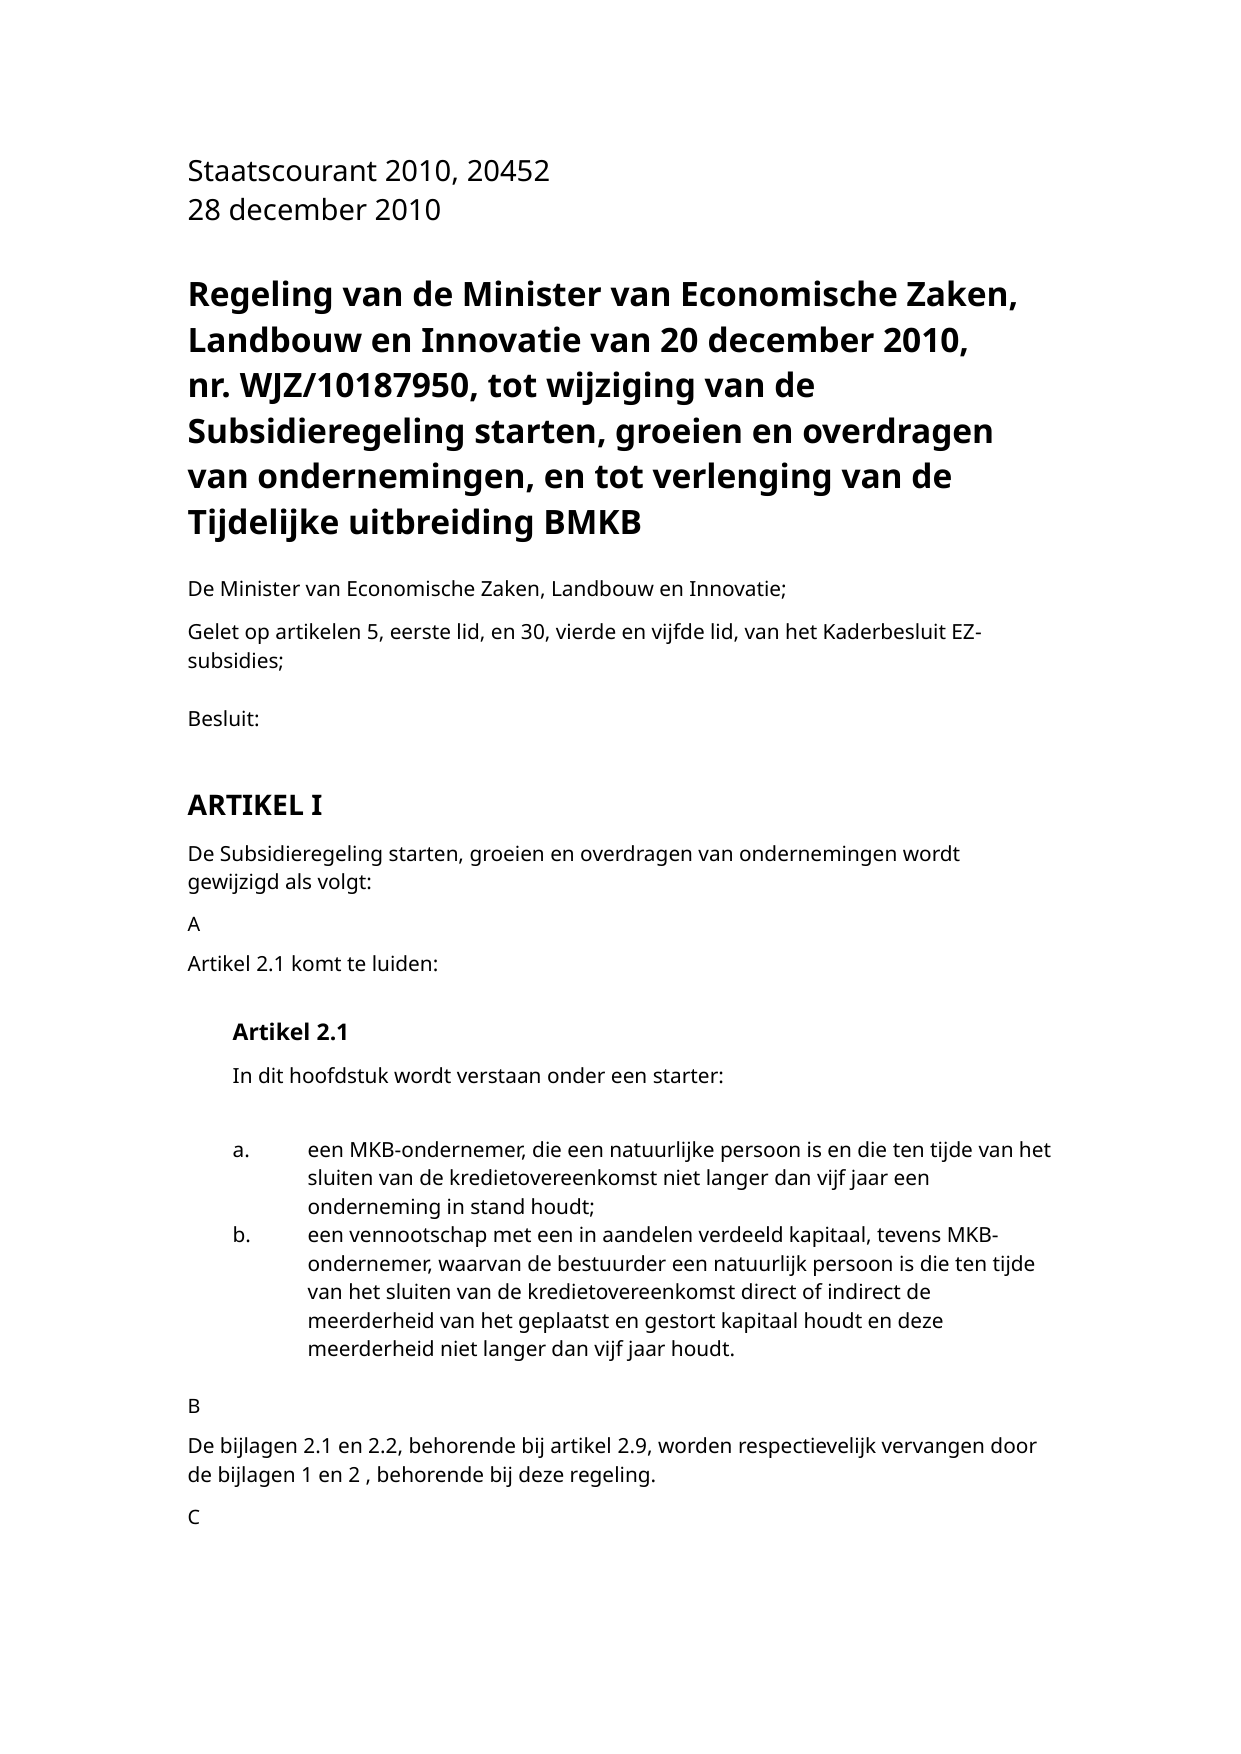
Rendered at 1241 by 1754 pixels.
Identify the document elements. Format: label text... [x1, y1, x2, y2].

list een MKB-ondernemer, die een natuurlijke persoon is en die ten tijde van het sluiten van de kredietovereenkomst niet langer dan vijf jaar een onderneming in stand houdt; [232, 1135, 1053, 1220]
text Artikel 2.1 komt te luiden: [187, 949, 1053, 978]
text In dit hoofdstuk wordt verstaan onder een starter: [232, 1062, 1053, 1090]
text Gelet op artikelen 5, eerste lid, en 30, vierde en vijfde lid, van het Kaderbesluit EZ-subsidies; [187, 617, 1053, 674]
subtitle Artikel 2.1 [232, 1015, 1053, 1047]
text Besluit: [187, 704, 1053, 733]
text A [187, 911, 1053, 938]
text De Minister van Economische Zaken, Landbouw en Innovatie; [187, 574, 1053, 602]
text De bijlagen 2.1 en 2.2, behorende bij artikel 2.9, worden respectievelijk vervangen door de bijlagen 1 en 2 , behorende bij deze regeling. [187, 1431, 1053, 1488]
text De Subsidieregeling starten, groeien en overdragen van ondernemingen wordt gewijzigd als volgt: [187, 839, 1053, 896]
list een vennootschap met een in aandelen verdeeld kapitaal, tevens MKB-ondernemer, waarvan de bestuurder een natuurlijk persoon is die ten tijde van het sluiten van de kredietovereenkomst direct of indirect de meerderheid van het geplaatst en gestort kapitaal houdt en deze meerderheid niet langer dan vijf jaar houdt. [232, 1220, 1053, 1363]
text C [187, 1503, 1053, 1530]
text Staatscourant 2010, 20452 [187, 150, 1053, 190]
text B [187, 1393, 1053, 1419]
text 28 december 2010 [187, 190, 1053, 229]
subtitle ARTIKEL I [187, 785, 1053, 824]
subtitle Regeling van de Minister van Economische Zaken, Landbouw en Innovatie van 20 december 2010, nr. WJZ/10187950, tot wijziging van de Subsidieregeling starten, groeien en overdragen van ondernemingen, en tot verlenging van de Tijdelijke uitbreiding BMKB [187, 271, 1053, 544]
